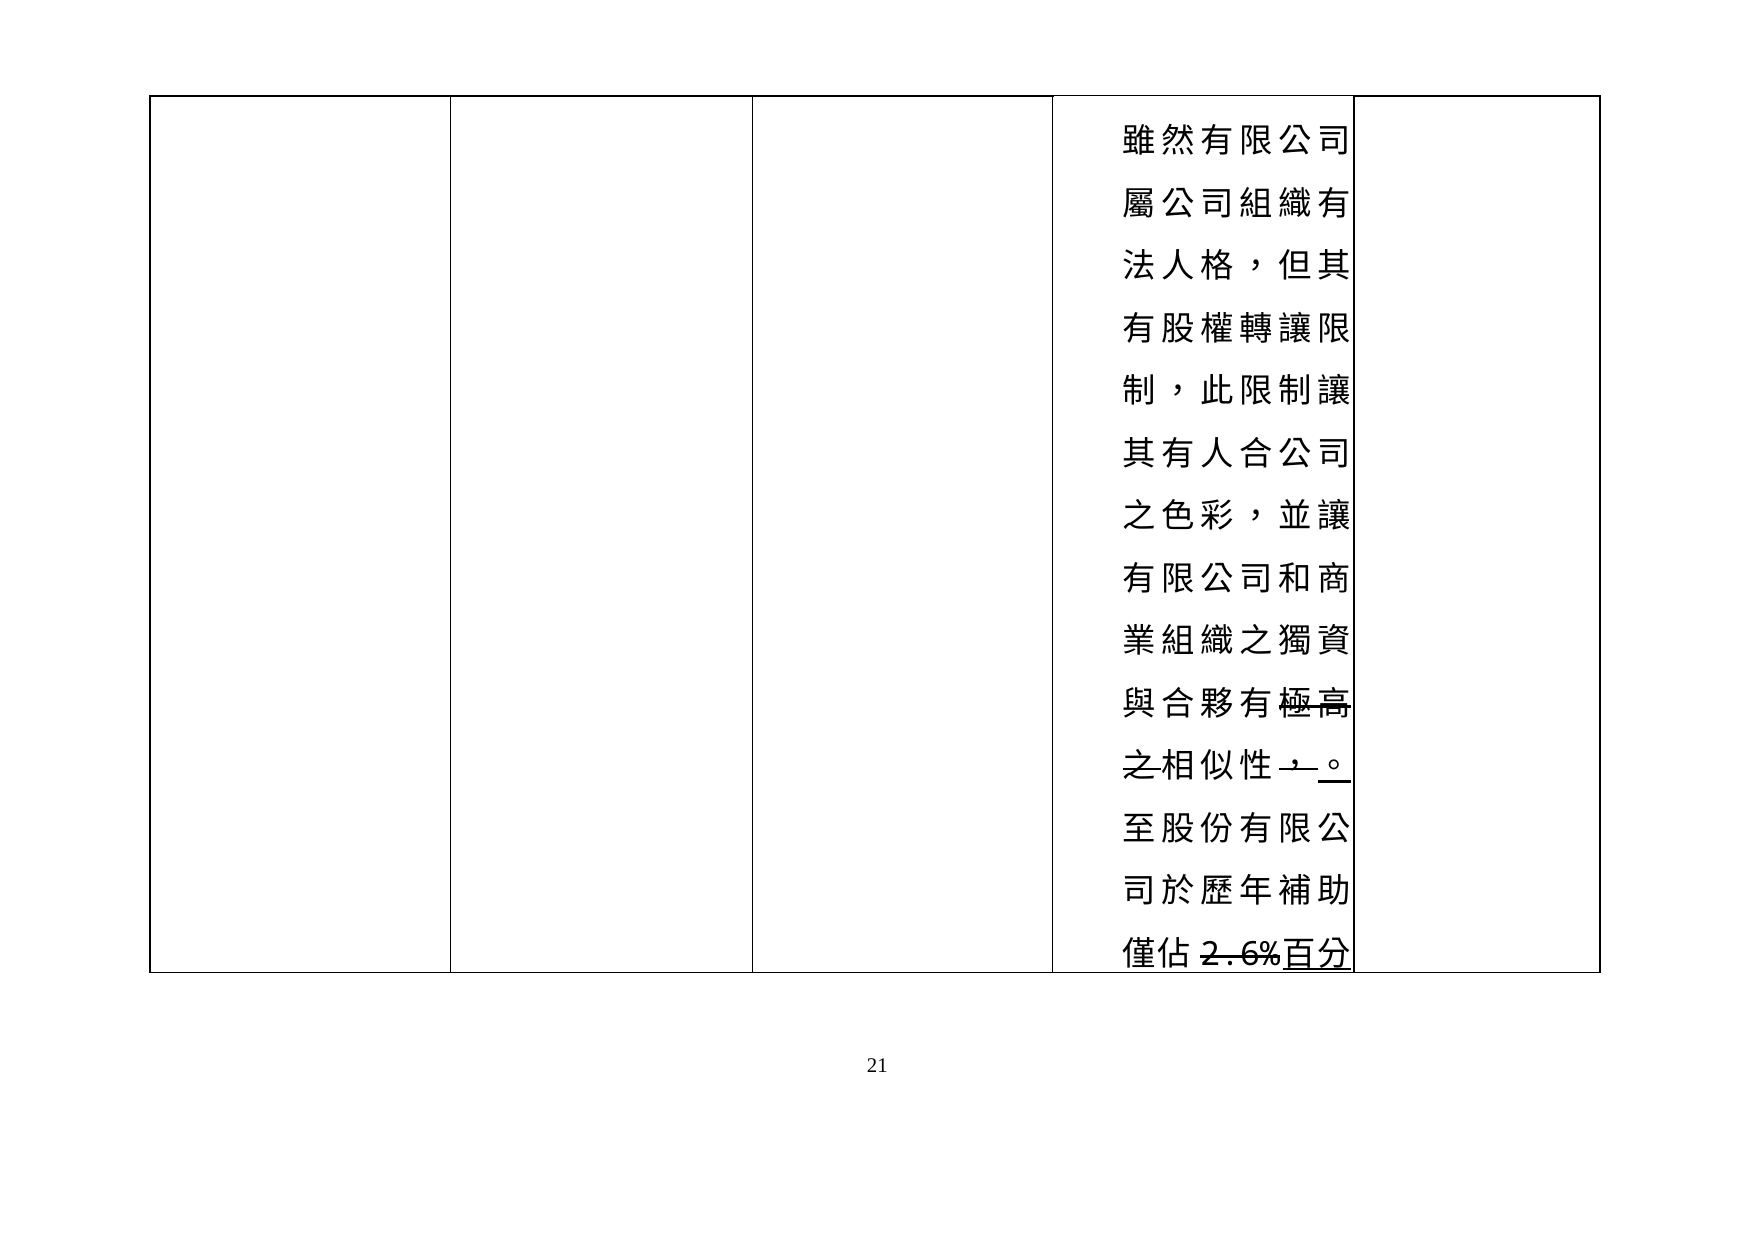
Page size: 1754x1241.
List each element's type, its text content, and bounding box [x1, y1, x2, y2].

table_cell [1355, 97, 1599, 972]
table_cell 雖然有限公司屬公司組織有法人格，但其有股權轉讓限制，此限制讓其有人合公司之色彩，並讓有限公司和商業組織之獨資與合夥有極高之相似性，。至股份有限公司於歷年補助僅佔2.6%百分 [1053, 96, 1353, 972]
table_cell [753, 97, 1052, 972]
table_cell 第三條 本辦法之用詞定義如下： 一、新創事業：指申請人有意創業但尚未依法完成設立登記之事業。 二、經營事業：指經營依法完成設立登記之事業。 前項第二款所稱事業，指符合下列條件之一者： 依法完成公司登記之有限公司或商業登記之商業。但所營業務需經目的事業主管機關許可者，應取得許可。 取得個人計程車行汽車行車執照之個人計程車客運業。 托嬰中心、幼兒園、兒童課後照顧服務中心、短期補習班或其他經許可設立之事業。 前項第二款之設立登記日為行車執照原發照日期。 [151, 97, 450, 972]
table_cell 第三條 本辦法之用詞定義如下： 一、新創事業：指申請人有意創業但尚未依法完成設立登記之事業。 二、經營事業：指依法完成設立登記之事業。 前項各款設立登記，屬經營個人計程車客運業者，以個人計程車行汽車行車執照原發照日期為認定依據。 第一項所稱事業，指符合下列條件之一者： 依法完成公司登記之有限公司或商業登記。 托嬰中心、幼兒園、兒童課後照顧服務中心、短期補習班或其他經許可設立之事業。 [451, 97, 752, 972]
